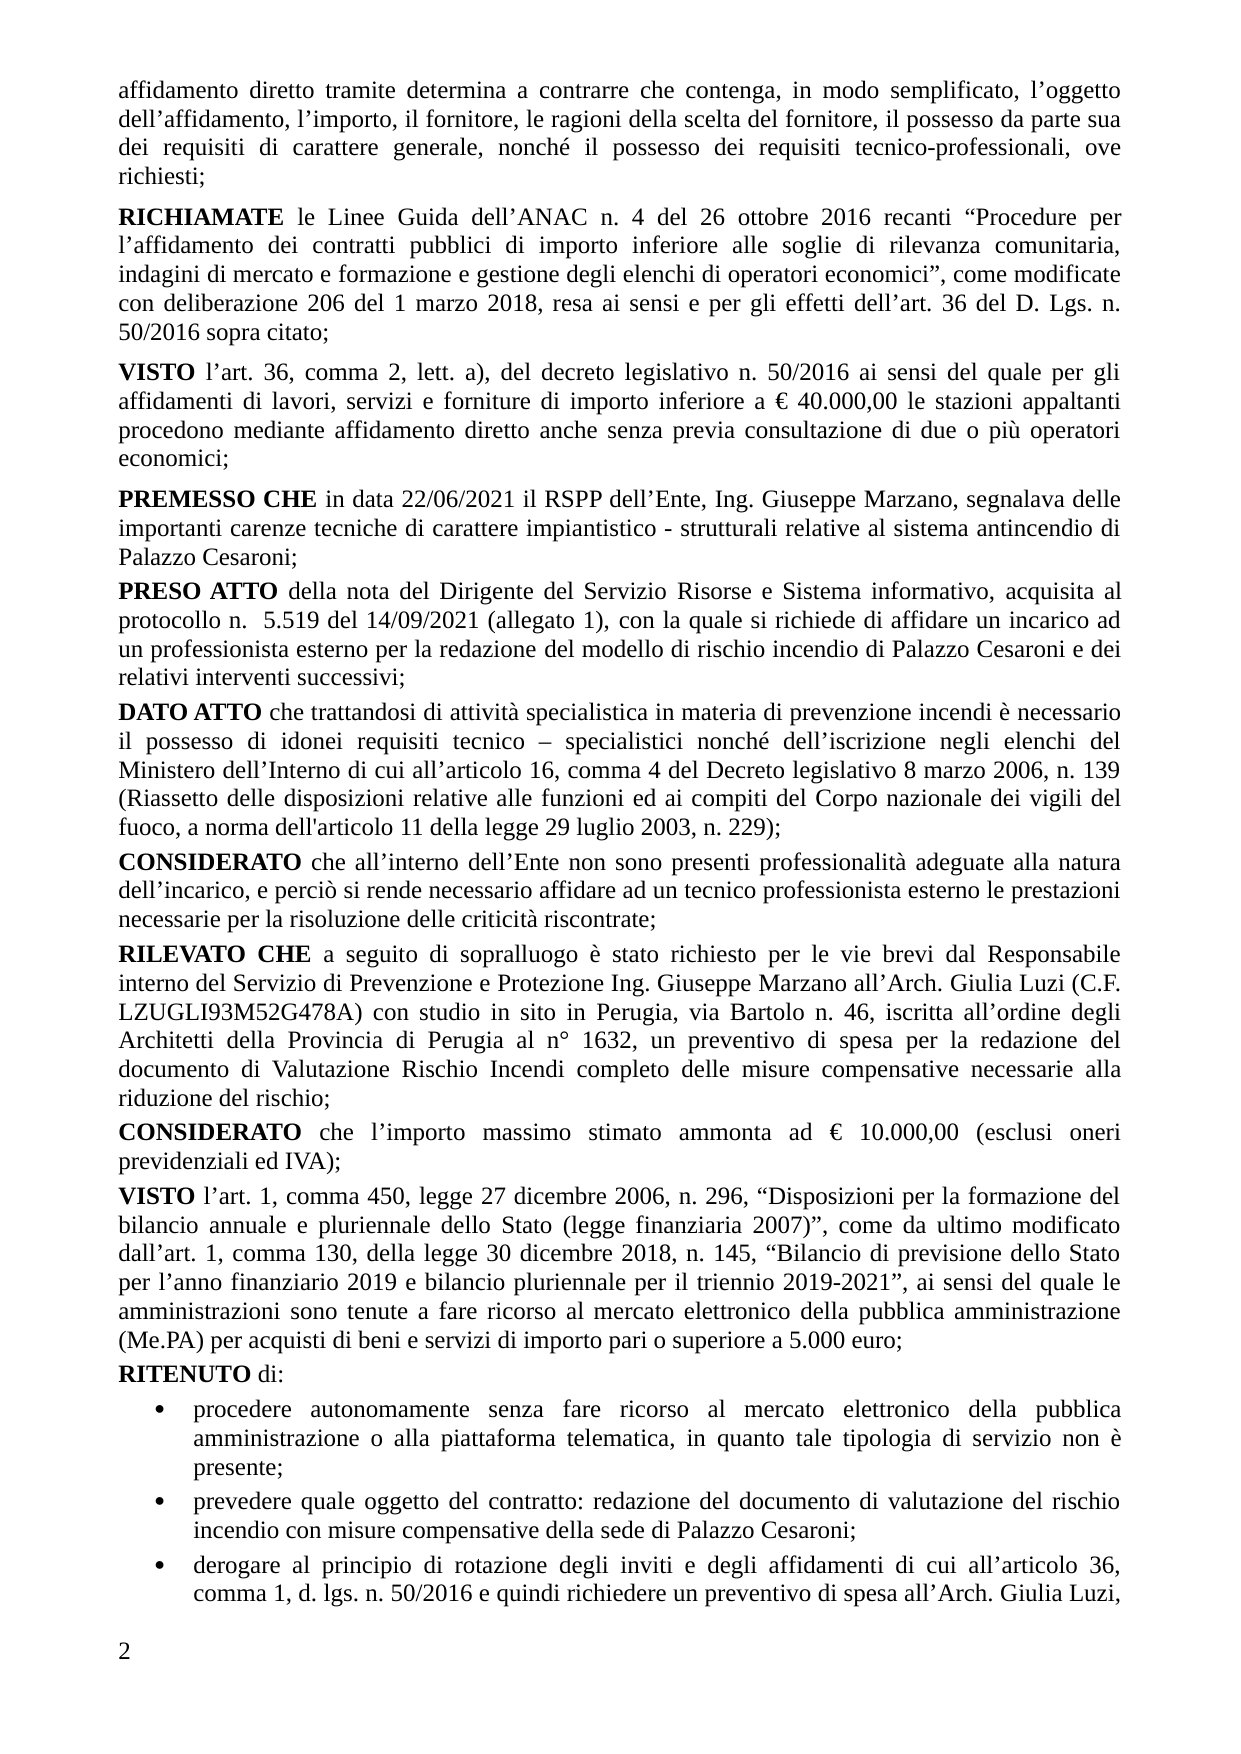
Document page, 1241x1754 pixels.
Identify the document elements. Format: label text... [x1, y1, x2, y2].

text RILEVATO CHE a seguito di sopralluogo è stato richiesto per le vie brevi dal Responsabile interno del Servizio di Prevenzione e Protezione Ing. Giuseppe Marzano all’Arch. Giulia Luzi (C.F. LZUGLI93M52G478A) con studio in sito in Perugia, via Bartolo n. 46, iscritta all’ordine degli Architetti della Provincia di Perugia al n° 1632, un preventivo di spesa per la redazione del documento di Valutazione Rischio Incendi completo delle misure compensative necessarie alla riduzione del rischio; [118, 939, 1122, 1112]
text VISTO l’art. 36, comma 2, lett. a), del decreto legislativo n. 50/2016 ai sensi del quale per gli affidamenti di lavori, servizi e forniture di importo inferiore a € 40.000,00 le stazioni appaltanti procedono mediante affidamento diretto anche senza previa consultazione di due o più operatori economici; [118, 357, 1122, 472]
text DATO ATTO che trattandosi di attività specialistica in materia di prevenzione incendi è necessario il possesso di idonei requisiti tecnico – specialistici nonché dell’iscrizione negli elenchi del Ministero dell’Interno di cui all’articolo 16, comma 4 del Decreto legislativo 8 marzo 2006, n. 139 (Riassetto delle disposizioni relative alle funzioni ed ai compiti del Corpo nazionale dei vigili del fuoco, a norma dell'articolo 11 della legge 29 luglio 2003, n. 229); [118, 697, 1122, 841]
text VISTO l’art. 1, comma 450, legge 27 dicembre 2006, n. 296, “Disposizioni per la formazione del bilancio annuale e pluriennale dello Stato (legge finanziaria 2007)”, come da ultimo modificato dall’art. 1, comma 130, della legge 30 dicembre 2018, n. 145, “Bilancio di previsione dello Stato per l’anno finanziario 2019 e bilancio pluriennale per il triennio 2019-2021”, ai sensi del quale le amministrazioni sono tenute a fare ricorso al mercato elettronico della pubblica amministrazione (Me.PA) per acquisti di beni e servizi di importo pari o superiore a 5.000 euro; [118, 1181, 1122, 1353]
text PRESO ATTO della nota del Dirigente del Servizio Risorse e Sistema informativo, acquisita al protocollo n. 5.519 del 14/09/2021 (allegato 1), con la quale si richiede di affidare un incarico ad un professionista esterno per la redazione del modello di rischio incendio di Palazzo Cesaroni e dei relativi interventi successivi; [118, 576, 1122, 691]
text CONSIDERATO che l’importo massimo stimato ammonta ad € 10.000,00 (esclusi oneri previdenziali ed IVA); [118, 1117, 1122, 1175]
list derogare al principio di rotazione degli inviti e degli affidamenti di cui all’articolo 36, comma 1, d. lgs. n. 50/2016 e quindi richiedere un preventivo di spesa all’Arch. Giulia Luzi, [156, 1550, 1122, 1607]
list procedere autonomamente senza fare ricorso al mercato elettronico della pubblica amministrazione o alla piattaforma telematica, in quanto tale tipologia di servizio non è presente; [156, 1394, 1122, 1480]
text RITENUTO di: [118, 1359, 1122, 1388]
text RICHIAMATE le Linee Guida dell’ANAC n. 4 del 26 ottobre 2016 recanti “Procedure per l’affidamento dei contratti pubblici di importo inferiore alle soglie di rilevanza comunitaria, indagini di mercato e formazione e gestione degli elenchi di operatori economici”, come modificate con deliberazione 206 del 1 marzo 2018, resa ai sensi e per gli effetti dell’art. 36 del D. Lgs. n. 50/2016 sopra citato; [118, 202, 1122, 346]
text CONSIDERATO che all’interno dell’Ente non sono presenti professionalità adeguate alla natura dell’incarico, e perciò si rende necessario affidare ad un tecnico professionista esterno le prestazioni necessarie per la risoluzione delle criticità riscontrate; [118, 847, 1122, 933]
text affidamento diretto tramite determina a contrarre che contenga, in modo semplificato, l’oggetto dell’affidamento, l’importo, il fornitore, le ragioni della scelta del fornitore, il possesso da parte sua dei requisiti di carattere generale, nonché il possesso dei requisiti tecnico-professionali, ove richiesti; [118, 75, 1122, 190]
list prevedere quale oggetto del contratto: redazione del documento di valutazione del rischio incendio con misure compensative della sede di Palazzo Cesaroni; [156, 1486, 1122, 1544]
text PREMESSO CHE in data 22/06/2021 il RSPP dell’Ente, Ing. Giuseppe Marzano, segnalava delle importanti carenze tecniche di carattere impiantistico - strutturali relative al sistema antincendio di Palazzo Cesaroni; [118, 484, 1122, 570]
